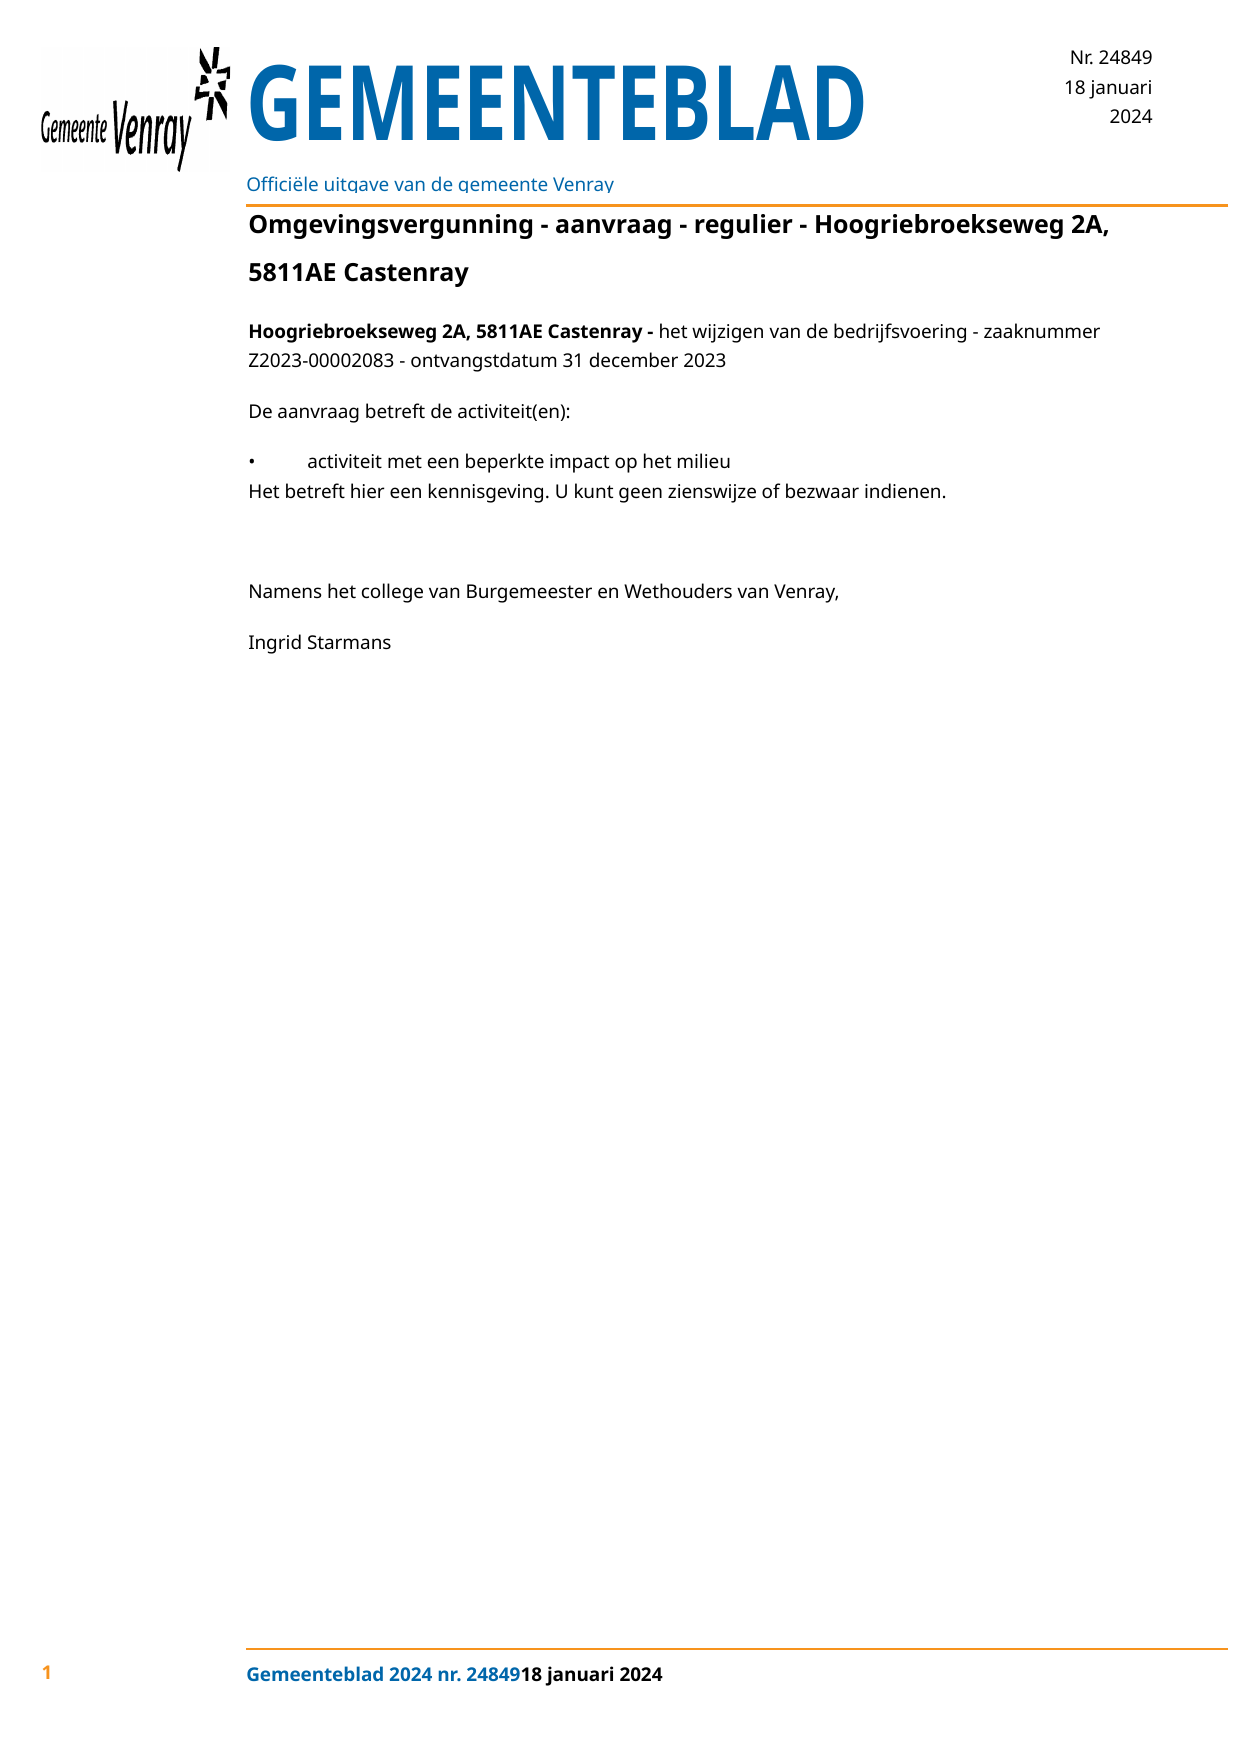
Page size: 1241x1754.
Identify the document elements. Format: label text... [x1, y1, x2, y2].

text Ingrid Starmans [248, 629, 1152, 655]
text Namens het college van Burgemeester en Wethouders van Venray, [248, 579, 1152, 604]
text Het betreft hier een kennisgeving. U kunt geen zienswijze of bezwaar indienen. [248, 478, 1152, 504]
text De aanvraag betreft de activiteit(en): [248, 398, 1152, 424]
text Omgevingsvergunning - aanvraag - regulier - Hoogriebroekseweg 2A, 5811AE Castenray [248, 207, 1152, 288]
picture [41, 47, 231, 172]
list activiteit met een beperkte impact op het milieu [248, 448, 1152, 474]
text Hoogriebroekseweg 2A, 5811AE Castenray - het wijzigen van de bedrijfsvoering - zaaknummer Z2023-00002083 - ontvangstdatum 31 december 2023 [248, 318, 1152, 373]
